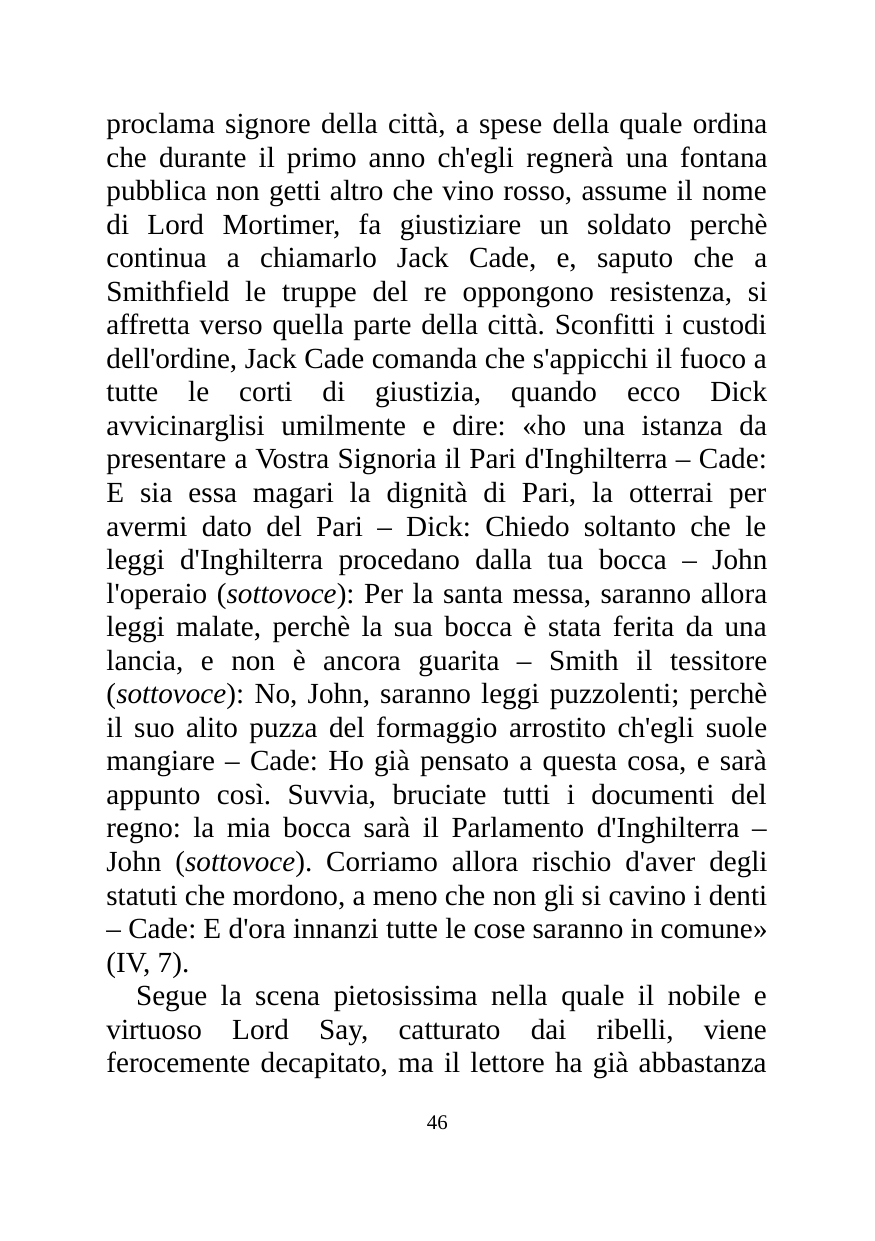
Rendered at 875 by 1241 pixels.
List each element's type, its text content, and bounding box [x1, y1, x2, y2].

text proclama signore della città, a spese della quale ordina che durante il primo anno ch'egli regnerà una fontana pubblica non getti altro che vino rosso, assume il nome di Lord Mortimer, fa giustiziare un soldato perchè continua a chiamarlo Jack Cade, e, saputo che a Smithfield le truppe del re oppongono resistenza, si affretta verso quella parte della città. Sconfitti i custodi dell'ordine, Jack Cade comanda che s'appicchi il fuoco a tutte le corti di giustizia, quando ecco Dick avvicinarglisi umilmente e dire: «ho una istanza da presentare a Vostra Signoria il Pari d'Inghilterra – Cade: E sia essa magari la dignità di Pari, la otterrai per avermi dato del Pari – Dick: Chiedo soltanto che le leggi d'Inghilterra procedano dalla tua bocca – John l'operaio (sottovoce): Per la santa messa, saranno allora leggi malate, perchè la sua bocca è stata ferita da una lancia, e non è ancora guarita – Smith il tessitore (sottovoce): No, John, saranno leggi puzzolenti; perchè il suo alito puzza del formaggio arrostito ch'egli suole mangiare – Cade: Ho già pensato a questa cosa, e sarà appunto così. Suvvia, bruciate tutti i documenti del regno: la mia bocca sarà il Parlamento d'Inghilterra – John (sottovoce). Corriamo allora rischio d'aver degli statuti che mordono, a meno che non gli si cavino i denti – Cade: E d'ora innanzi tutte le cose saranno in comune» (IV, 7). [106, 106, 768, 978]
text Segue la scena pietosissima nella quale il nobile e virtuoso Lord Say, catturato dai ribelli, viene ferocemente decapitato, ma il lettore ha già abbastanza [106, 978, 768, 1079]
